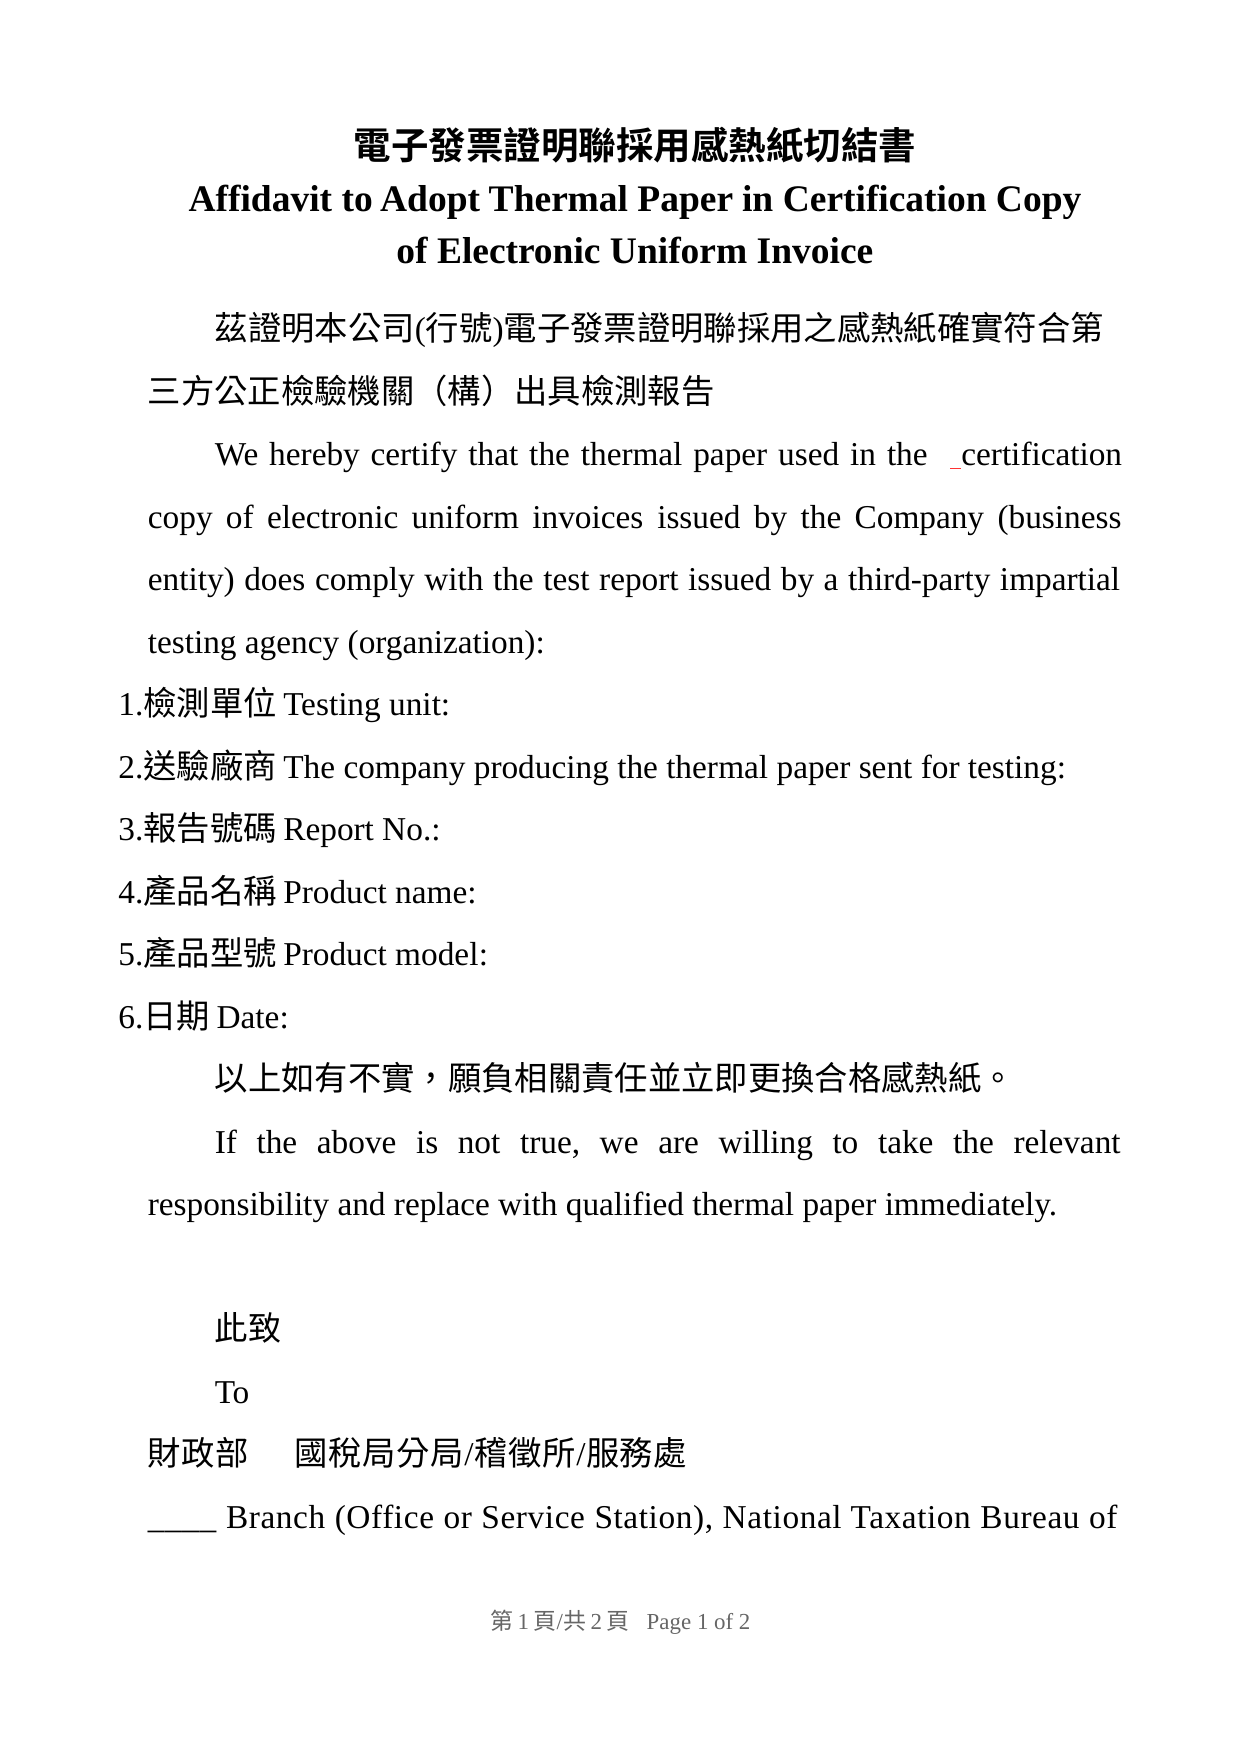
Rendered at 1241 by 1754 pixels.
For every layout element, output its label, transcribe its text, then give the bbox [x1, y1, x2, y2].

text 茲證明本公司(行號)電子發票證明聯採用之感熱紙確實符合第三方公正檢驗機關（構）出具檢測報告 [148, 291, 1122, 416]
text 電子發票證明聯採用感熱紙切結書 Affidavit to Adopt Thermal Paper in Certification Copy of Electronic Uniform Invoice [177, 118, 1093, 274]
list 3.報告號碼Report No.: [118, 791, 1122, 853]
text 此致 [148, 1291, 1122, 1353]
list 1.檢測單位Testing unit: [118, 666, 1122, 728]
list 2.送驗廠商The company producing the thermal paper sent for testing: [118, 728, 1122, 791]
text ____ Branch (Office or Service Station), National Taxation Bureau of [148, 1478, 1122, 1541]
list 5.產品型號Product model: [118, 916, 1122, 978]
text 財政部 國稅局分局/稽徵所/服務處 [148, 1416, 1122, 1478]
text To [148, 1353, 1122, 1416]
list 6.日期Date: [118, 978, 1122, 1041]
text We hereby certify that the thermal paper used in the certification copy of electronic uniform invoices issued by the Company (business entity) does comply with the test report issued by a third-party impartial testing agency (organization): [148, 416, 1122, 666]
list 以上如有不實，願負相關責任並立即更換合格感熱紙。 [148, 1041, 1122, 1103]
list 4.產品名稱Product name: [118, 853, 1122, 916]
list If the above is not true, we are willing to take the relevant responsibility and replace with qualified thermal paper immediately. [148, 1103, 1122, 1228]
